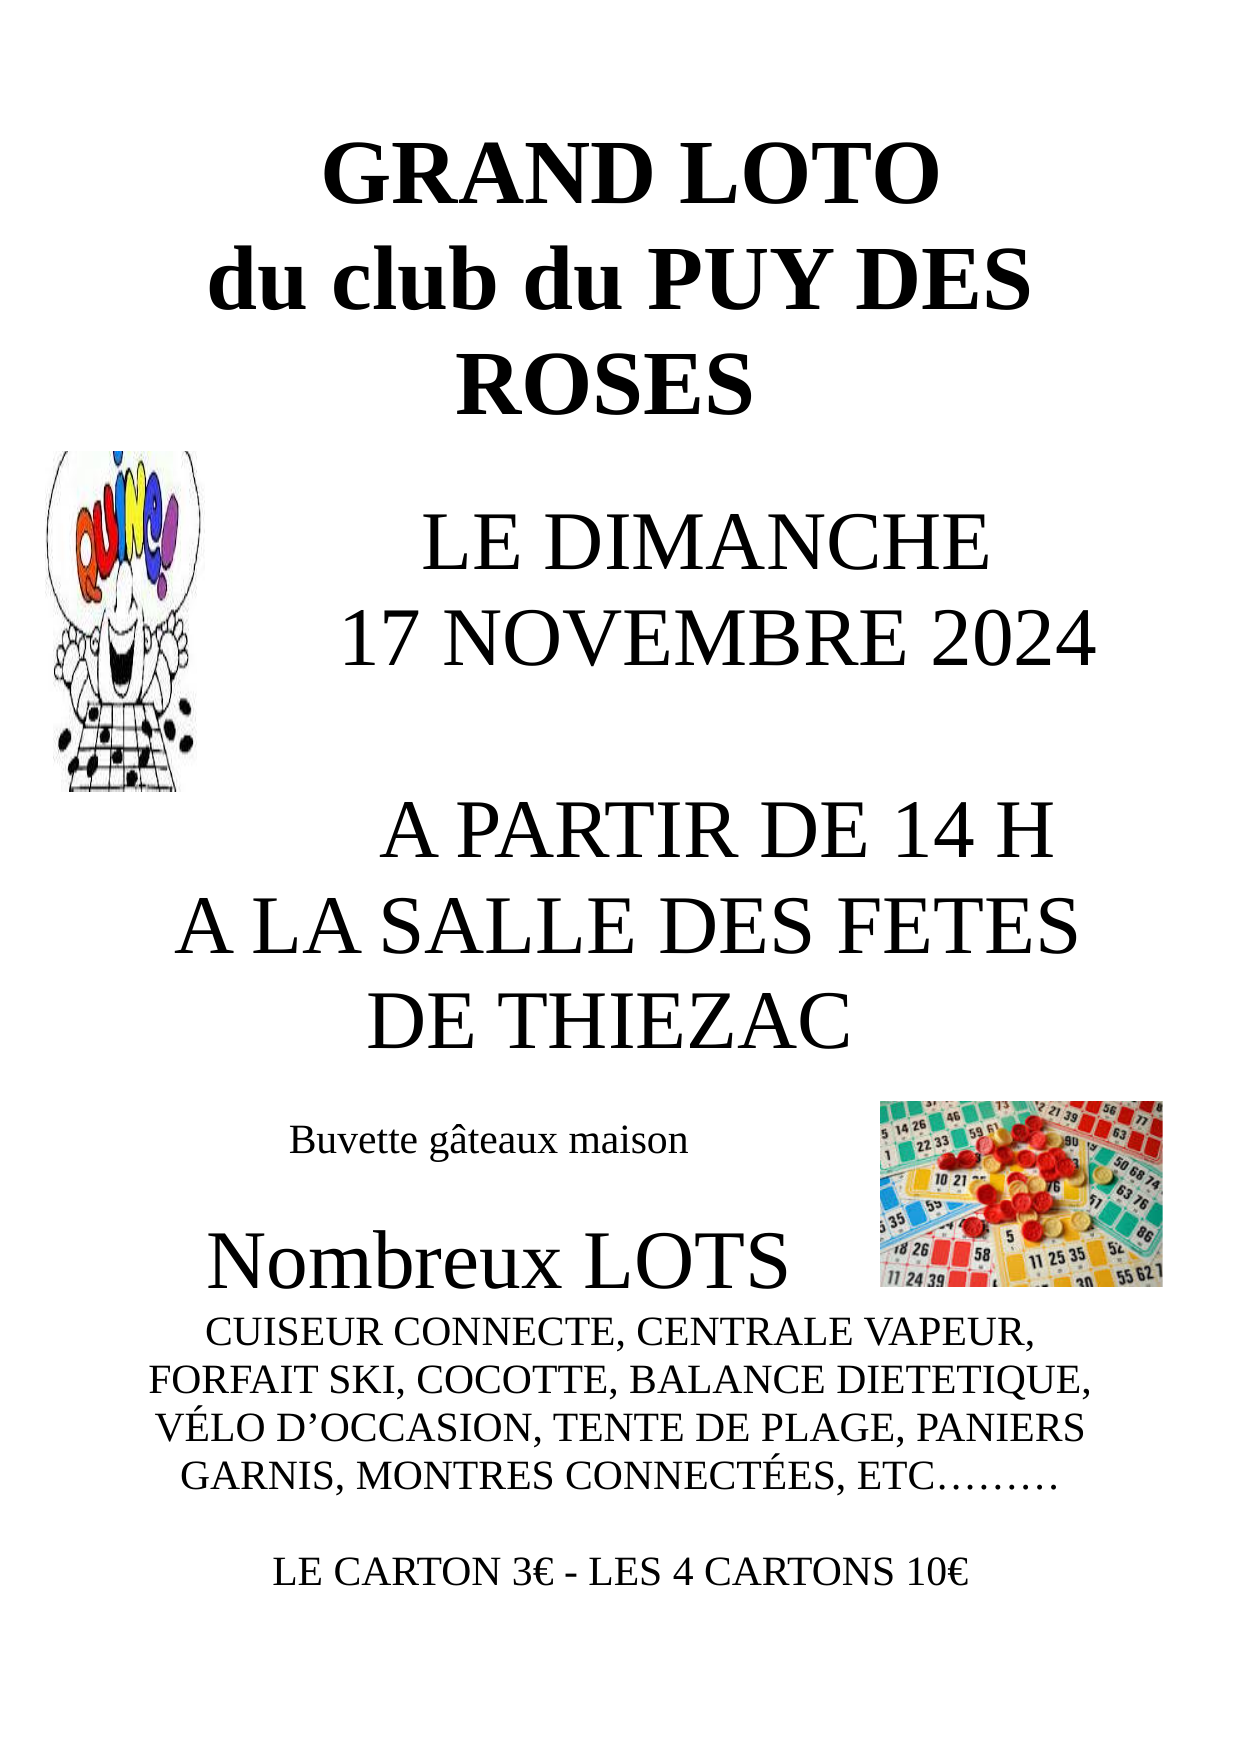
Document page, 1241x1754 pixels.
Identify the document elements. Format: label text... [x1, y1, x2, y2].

text A PARTIR DE 14 H [118, 779, 1122, 875]
picture [880, 1101, 1163, 1287]
text LE CARTON 3€ - LES 4 CARTONS 10€ [118, 1546, 1122, 1594]
text Buvette gâteaux maison [118, 1115, 880, 1163]
text GRAND LOTO [118, 118, 1122, 223]
text du club du PUY DES ROSES [118, 223, 1122, 434]
text Nombreux LOTS [118, 1211, 1122, 1306]
text 17 NOVEMBRE 2024 [313, 588, 1122, 683]
text CUISEUR CONNECTE, CENTRALE VAPEUR, FORFAIT SKI, COCOTTE, BALANCE DIETETIQUE, VÉLO D’OCCASION, TENTE DE PLAGE, PANIERS GARNIS, MONTRES CONNECTÉES, ETC……… [118, 1306, 1122, 1498]
text LE DIMANCHE [313, 492, 1122, 588]
text A LA SALLE DES FETES DE THIEZAC [118, 875, 1122, 1067]
picture [45, 451, 313, 792]
